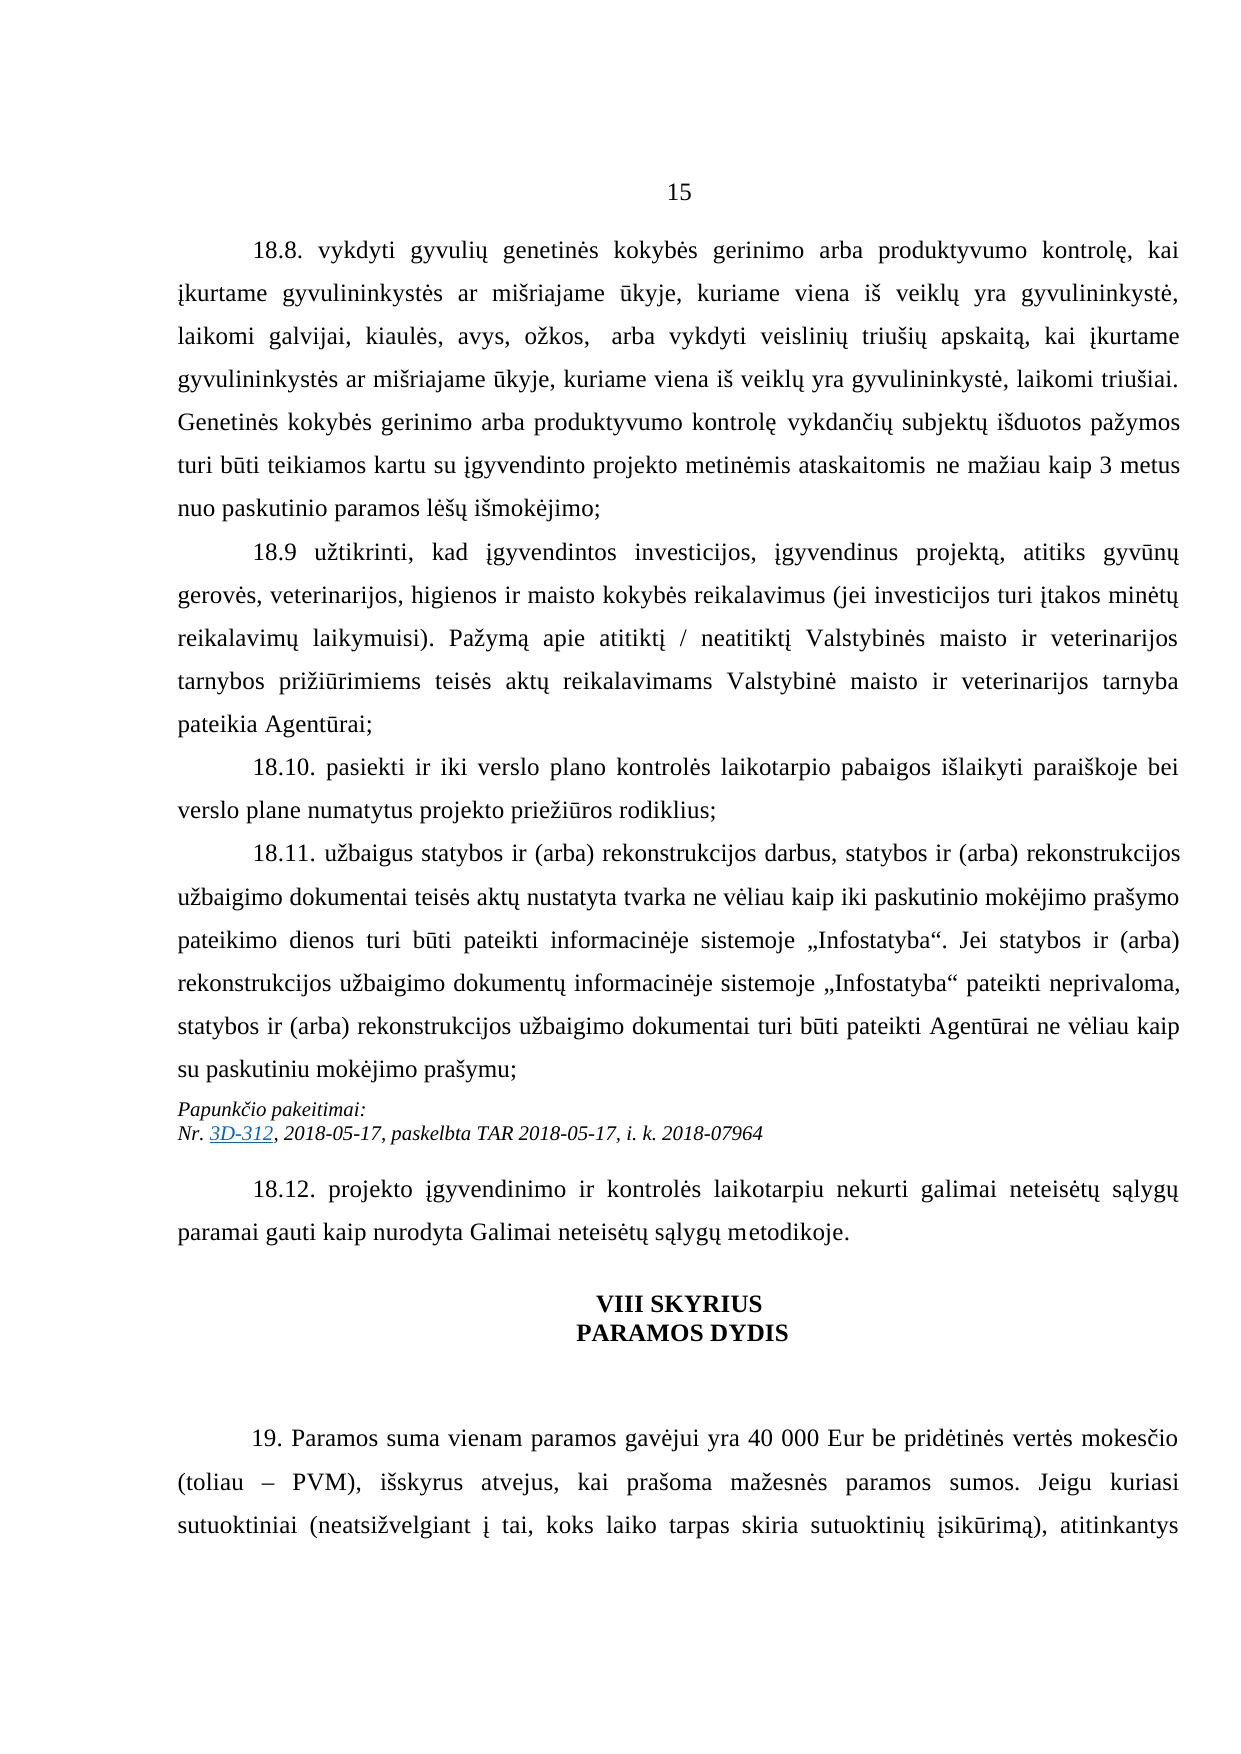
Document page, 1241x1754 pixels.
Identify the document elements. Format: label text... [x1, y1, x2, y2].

text 18.9 užtikrinti, kad įgyvendintos investicijos, įgyvendinus projektą, atitiks gyvūnų gerovės, veterinarijos, higienos ir maisto kokybės reikalavimus (jei investicijos turi įtakos minėtų reikalavimų laikymuisi). Pažymą apie atitiktį / neatitiktį Valstybinės maisto ir veterinarijos tarnybos prižiūrimiems teisės aktų reikalavimams Valstybinė maisto ir veterinarijos tarnyba pateikia Agentūrai; [177, 537, 1181, 738]
text VIII SKYRIUS [177, 1289, 1181, 1318]
text Nr. 3D-312, 2018-05-17, paskelbta TAR 2018-05-17, i. k. 2018-07964 [177, 1121, 1181, 1145]
text 18.12. projekto įgyvendinimo ir kontrolės laikotarpiu nekurti galimai neteisėtų sąlygų paramai gauti kaip nurodyta Galimai neteisėtų sąlygų metodikoje. [177, 1174, 1181, 1246]
text 18.11. užbaigus statybos ir (arba) rekonstrukcijos darbus, statybos ir (arba) rekonstrukcijos užbaigimo dokumentai teisės aktų nustatyta tvarka ne vėliau kaip iki paskutinio mokėjimo prašymo pateikimo dienos turi būti pateikti informacinėje sistemoje „Infostatyba“. Jei statybos ir (arba) rekonstrukcijos užbaigimo dokumentų informacinėje sistemoje „Infostatyba“ pateikti neprivaloma, statybos ir (arba) rekonstrukcijos užbaigimo dokumentai turi būti pateikti Agentūrai ne vėliau kaip su paskutiniu mokėjimo prašymu; [177, 838, 1181, 1083]
text Papunkčio pakeitimai: [177, 1097, 1181, 1121]
text 18.8. vykdyti gyvulių genetinės kokybės gerinimo arba produktyvumo kontrolę, kai įkurtame gyvulininkystės ar mišriajame ūkyje, kuriame viena iš veiklų yra gyvulininkystė, laikomi galvijai, kiaulės, avys, ožkos, arba vykdyti veislinių triušių apskaitą, kai įkurtame gyvulininkystės ar mišriajame ūkyje, kuriame viena iš veiklų yra gyvulininkystė, laikomi triušiai. Genetinės kokybės gerinimo arba produktyvumo kontrolę vykdančių subjektų išduotos pažymos turi būti teikiamos kartu su įgyvendinto projekto metinėmis ataskaitomis ne mažiau kaip 3 metus nuo paskutinio paramos lėšų išmokėjimo; [177, 235, 1181, 522]
text 18.10. pasiekti ir iki verslo plano kontrolės laikotarpio pabaigos išlaikyti paraiškoje bei verslo plane numatytus projekto priežiūros rodiklius; [177, 752, 1181, 824]
text PARAMOS DYDIS [177, 1318, 1181, 1347]
text 19. Paramos suma vienam paramos gavėjui yra 40 000 Eur be pridėtinės vertės mokesčio (toliau – PVM), išskyrus atvejus, kai prašoma mažesnės paramos sumos. Jeigu kuriasi sutuoktiniai (neatsižvelgiant į tai, koks laiko tarpas skiria sutuoktinių įsikūrimą), atitinkantys [177, 1423, 1181, 1538]
